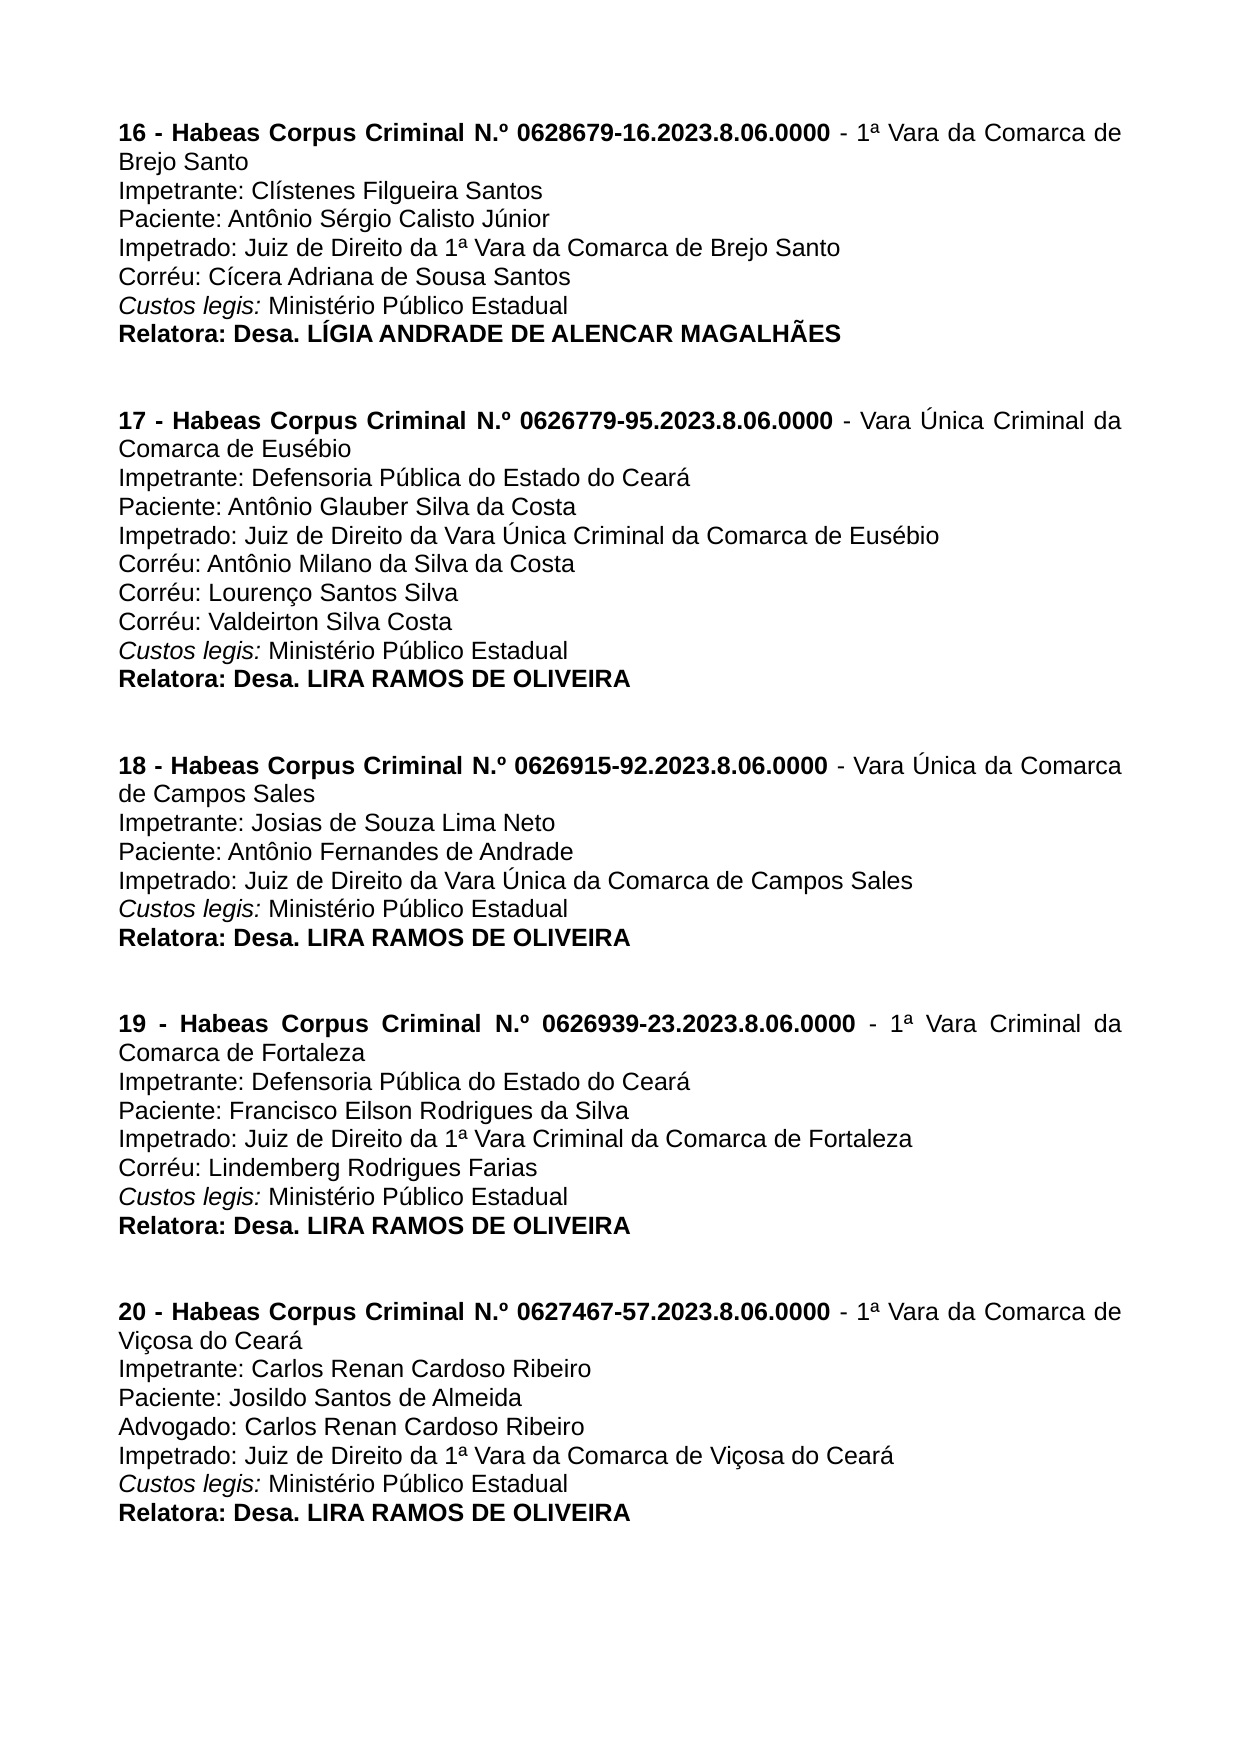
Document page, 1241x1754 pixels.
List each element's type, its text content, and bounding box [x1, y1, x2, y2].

text Relatora: Desa. LÍGIA ANDRADE DE ALENCAR MAGALHÃES [118, 319, 1122, 348]
text Corréu: Lindemberg Rodrigues Farias [118, 1153, 1122, 1182]
text Impetrante: Carlos Renan Cardoso Ribeiro [118, 1354, 1122, 1383]
text Impetrante: Josias de Souza Lima Neto [118, 808, 1122, 837]
text Impetrado: Juiz de Direito da 1ª Vara da Comarca de Viçosa do Ceará [118, 1441, 1122, 1469]
text 17 - Habeas Corpus Criminal N.º 0626779-95.2023.8.06.0000 - Vara Única Criminal da Comarca de Eusébio [118, 406, 1122, 463]
text Corréu: Valdeirton Silva Costa [118, 607, 1122, 636]
text Relatora: Desa. LIRA RAMOS DE OLIVEIRA [118, 923, 1122, 952]
text Paciente: Antônio Fernandes de Andrade [118, 837, 1122, 866]
text Impetrado: Juiz de Direito da 1ª Vara da Comarca de Brejo Santo [118, 233, 1122, 262]
text Relatora: Desa. LIRA RAMOS DE OLIVEIRA [118, 1211, 1122, 1239]
text Corréu: Antônio Milano da Silva da Costa [118, 549, 1122, 578]
text Corréu: Lourenço Santos Silva [118, 578, 1122, 607]
text 18 - Habeas Corpus Criminal N.º 0626915-92.2023.8.06.0000 - Vara Única da Comarca de Campos Sales [118, 751, 1122, 808]
text Custos legis: Ministério Público Estadual [118, 636, 1122, 664]
text Impetrante: Defensoria Pública do Estado do Ceará [118, 1067, 1122, 1096]
text Impetrante: Clístenes Filgueira Santos [118, 176, 1122, 204]
text Paciente: Francisco Eilson Rodrigues da Silva [118, 1096, 1122, 1124]
text 16 - Habeas Corpus Criminal N.º 0628679-16.2023.8.06.0000 - 1ª Vara da Comarca de Brejo Santo [118, 118, 1122, 176]
text Custos legis: Ministério Público Estadual [118, 894, 1122, 923]
text Impetrado: Juiz de Direito da Vara Única da Comarca de Campos Sales [118, 866, 1122, 894]
text Advogado: Carlos Renan Cardoso Ribeiro [118, 1412, 1122, 1441]
text Paciente: Josildo Santos de Almeida [118, 1383, 1122, 1412]
text Paciente: Antônio Sérgio Calisto Júnior [118, 204, 1122, 233]
text Relatora: Desa. LIRA RAMOS DE OLIVEIRA [118, 664, 1122, 693]
text Paciente: Antônio Glauber Silva da Costa [118, 492, 1122, 521]
text Corréu: Cícera Adriana de Sousa Santos [118, 262, 1122, 291]
text Impetrado: Juiz de Direito da 1ª Vara Criminal da Comarca de Fortaleza [118, 1124, 1122, 1153]
text 19 - Habeas Corpus Criminal N.º 0626939-23.2023.8.06.0000 - 1ª Vara Criminal da Comarca de Fortaleza [118, 1009, 1122, 1067]
text Custos legis: Ministério Público Estadual [118, 1469, 1122, 1498]
text 20 - Habeas Corpus Criminal N.º 0627467-57.2023.8.06.0000 - 1ª Vara da Comarca de Viçosa do Ceará [118, 1297, 1122, 1354]
text Impetrado: Juiz de Direito da Vara Única Criminal da Comarca de Eusébio [118, 521, 1122, 549]
text Custos legis: Ministério Público Estadual [118, 291, 1122, 319]
text Relatora: Desa. LIRA RAMOS DE OLIVEIRA [118, 1498, 1122, 1527]
text Impetrante: Defensoria Pública do Estado do Ceará [118, 463, 1122, 492]
text Custos legis: Ministério Público Estadual [118, 1182, 1122, 1211]
